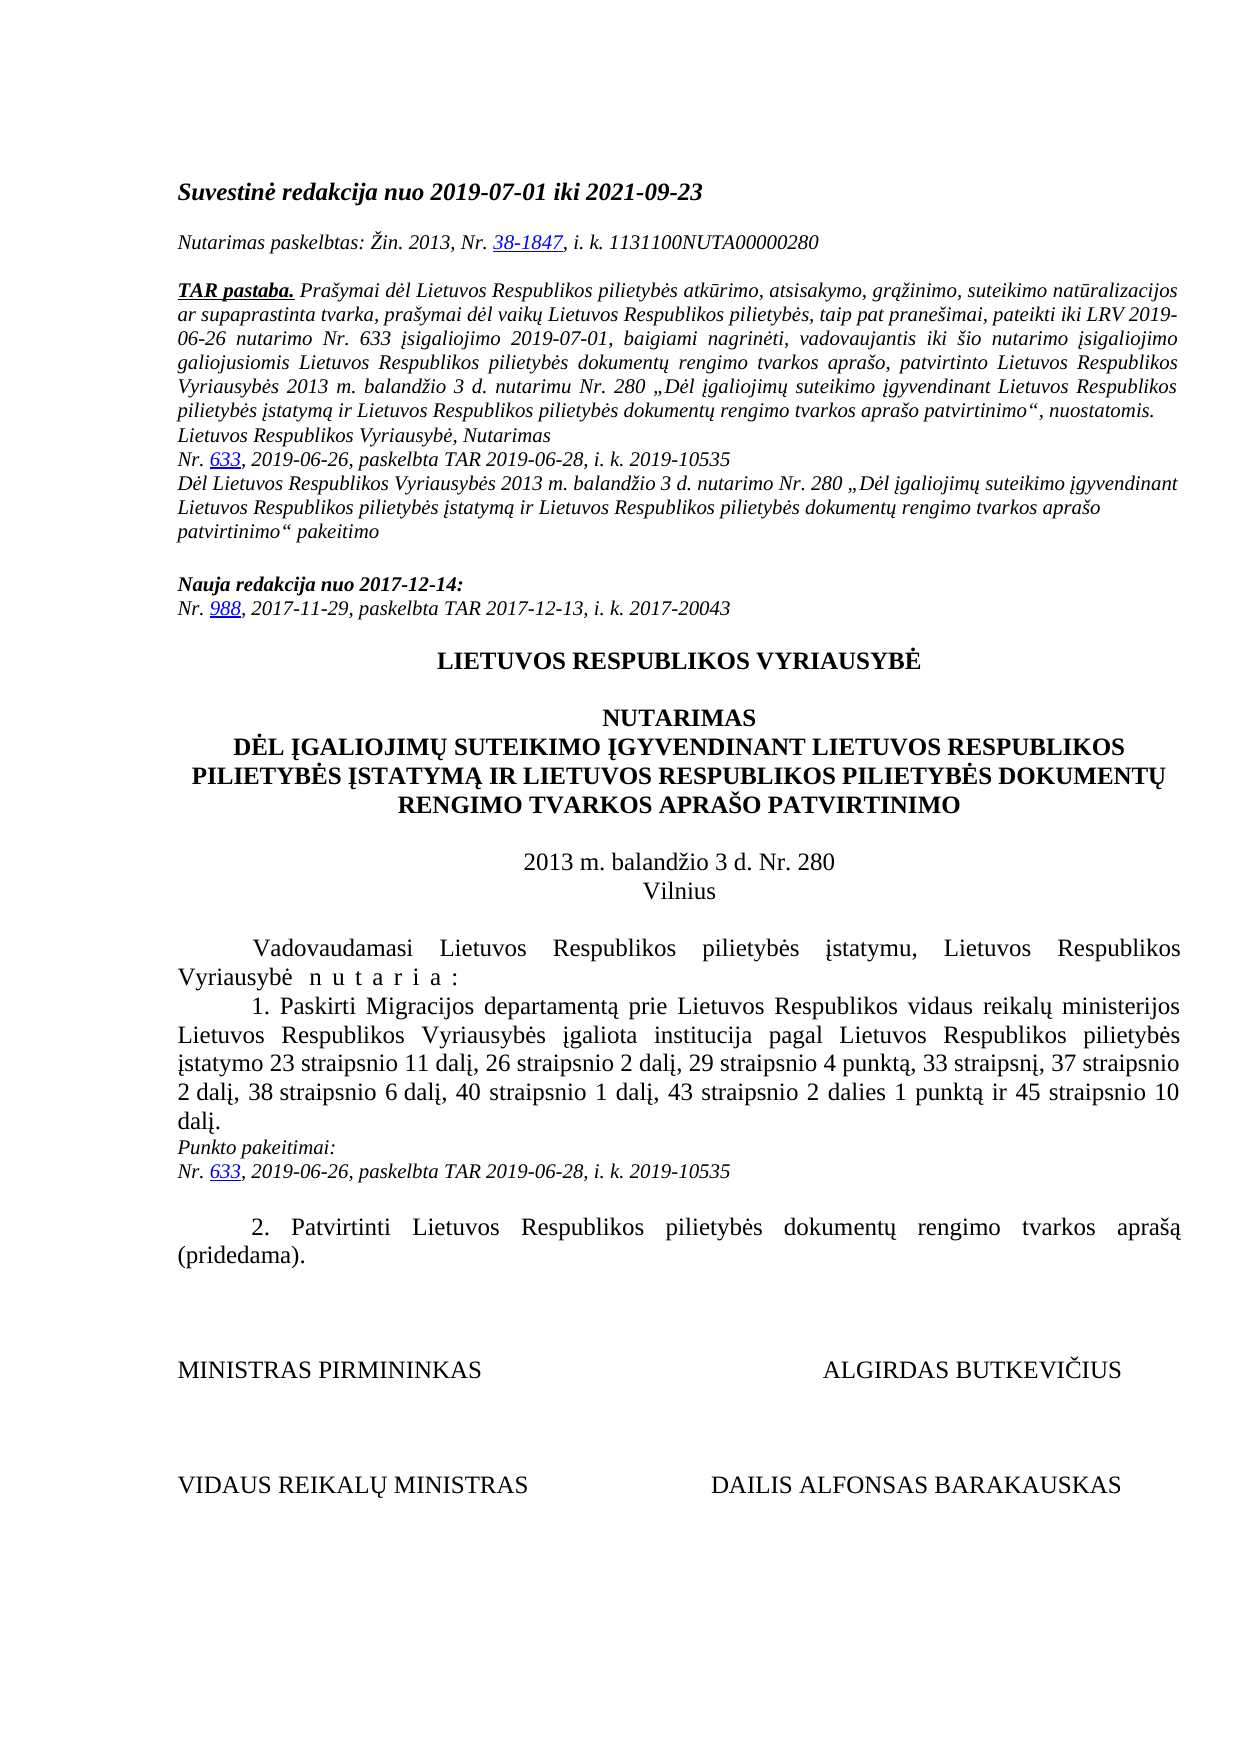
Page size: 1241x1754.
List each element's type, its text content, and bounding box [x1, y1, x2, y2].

text Nr. 633, 2019-06-26, paskelbta TAR 2019-06-28, i. k. 2019-10535 [177, 447, 1181, 471]
text Nr. 988, 2017-11-29, paskelbta TAR 2017-12-13, i. k. 2017-20043 [177, 596, 1181, 620]
text 1. Paskirti Migracijos departamentą prie Lietuvos Respublikos vidaus reikalų ministerijos Lietuvos Respublikos Vyriausybės įgaliota institucija pagal Lietuvos Respublikos pilietybės įstatymo 23 straipsnio 11 dalį, 26 straipsnio 2 dalį, 29 straipsnio 4 punktą, 33 straipsnį, 37 straipsnio 2 dalį, 38 straipsnio 6 dalį, 40 straipsnio 1 dalį, 43 straipsnio 2 dalies 1 punktą ir 45 straipsnio 10 dalį. [177, 991, 1181, 1135]
text Vadovaudamasi Lietuvos Respublikos pilietybės įstatymu, Lietuvos Respublikos Vyriausybė nutaria: [177, 933, 1181, 991]
text 2013 m. balandžio 3 d. Nr. 280 [177, 847, 1181, 876]
text 2. Patvirtinti Lietuvos Respublikos pilietybės dokumentų rengimo tvarkos aprašą (pridedama). [177, 1212, 1181, 1269]
text Nr. 633, 2019-06-26, paskelbta TAR 2019-06-28, i. k. 2019-10535 [177, 1159, 1181, 1183]
text Punkto pakeitimai: [177, 1135, 1181, 1159]
text Dėl Lietuvos Respublikos Vyriausybės 2013 m. balandžio 3 d. nutarimo Nr. 280 „Dėl įgaliojimų suteikimo įgyvendinant Lietuvos Respublikos pilietybės įstatymą ir Lietuvos Respublikos pilietybės dokumentų rengimo tvarkos aprašo patvirtinimo“ pakeitimo [177, 471, 1181, 543]
text Nutarimas paskelbtas: Žin. 2013, Nr. 38-1847, i. k. 1131100NUTA00000280 [177, 230, 1181, 254]
text DĖL ĮGALIOJIMŲ SUTEIKIMO ĮGYVENDINANT LIETUVOS RESPUBLIKOS PILIETYBĖS ĮSTATYMĄ IR LIETUVOS RESPUBLIKOS PILIETYBĖS DOKUMENTŲ RENGIMO TVARKOS APRAŠO PATVIRTINIMO [177, 732, 1181, 818]
text Vilnius [177, 876, 1181, 905]
text NUTARIMAS [177, 703, 1181, 732]
text VIDAUS REIKALŲ MINISTRAS DAILIS ALFONSAS BARAKAUSKAS [177, 1470, 1181, 1499]
text LIETUVOS RESPUBLIKOS VYRIAUSYBĖ [177, 646, 1181, 675]
text Lietuvos Respublikos Vyriausybė, Nutarimas [177, 422, 1181, 447]
text Suvestinė redakcija nuo 2019-07-01 iki 2021-09-23 [177, 177, 1181, 206]
text MINISTRAS PIRMININKAS ALGIRDAS BUTKEVIČIUS [177, 1355, 1181, 1384]
text TAR pastaba. Prašymai dėl Lietuvos Respublikos pilietybės atkūrimo, atsisakymo, grąžinimo, suteikimo natūralizacijos ar supaprastinta tvarka, prašymai dėl vaikų Lietuvos Respublikos pilietybės, taip pat pranešimai, pateikti iki LRV 2019-06-26 nutarimo Nr. 633 įsigaliojimo 2019-07-01, baigiami nagrinėti, vadovaujantis iki šio nutarimo įsigaliojimo galiojusiomis Lietuvos Respublikos pilietybės dokumentų rengimo tvarkos aprašo, patvirtinto Lietuvos Respublikos Vyriausybės 2013 m. balandžio 3 d. nutarimu Nr. 280 „Dėl įgaliojimų suteikimo įgyvendinant Lietuvos Respublikos pilietybės įstatymą ir Lietuvos Respublikos pilietybės dokumentų rengimo tvarkos aprašo patvirtinimo“, nuostatomis. [177, 278, 1181, 422]
text Nauja redakcija nuo 2017-12-14: [177, 572, 1181, 596]
